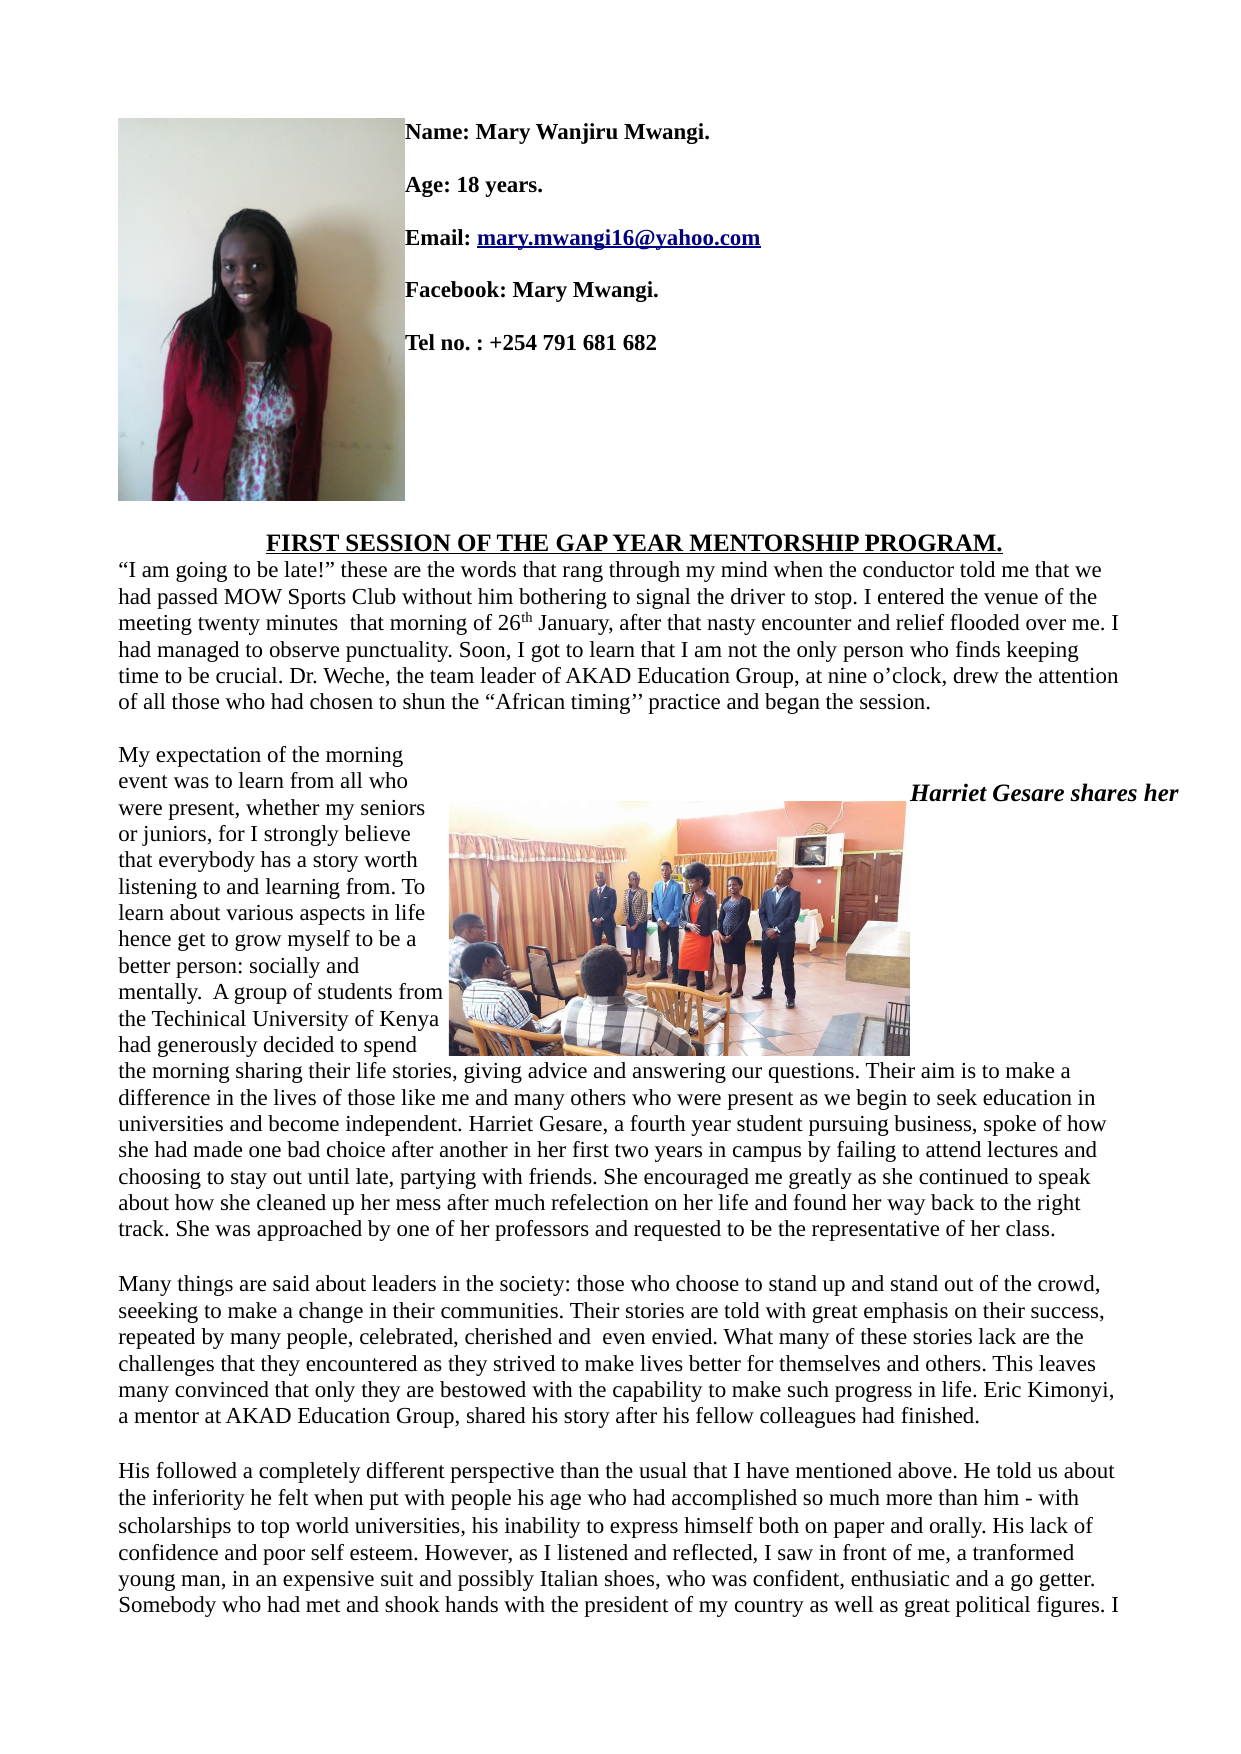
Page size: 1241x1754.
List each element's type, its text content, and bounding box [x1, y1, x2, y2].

text His followed a completely different perspective than the usual that I have mentioned above. He told us about the inferiority he felt when put with people his age who had accomplished so much more than him - with scholarships to top world universities, his inability to express himself both on paper and orally. His lack of confidence and poor self esteem. However, as I listened and reflected, I saw in front of me, a tranformed young man, in an expensive suit and possibly Italian shoes, who was confident, enthusiatic and a go getter. Somebody who had met and shook hands with the president of my country as well as great political figures. I [118, 1457, 1122, 1618]
text Email: mary.mwangi16@yahoo.com [405, 223, 1122, 250]
text FIRST SESSION OF THE GAP YEAR MENTORSHIP PROGRAM. [118, 528, 1122, 557]
text Harriet Gesare shares her story. [449, 778, 1240, 1055]
text Many things are said about leaders in the society: those who choose to stand up and stand out of the crowd, seeeking to make a change in their communities. Their stories are told with great emphasis on their success, repeated by many people, celebrated, cherished and even envied. What many of these stories lack are the challenges that they encountered as they strived to make lives better for themselves and others. This leaves many convinced that only they are bestowed with the capability to make such progress in life. Eric Kimonyi, a mentor at AKAD Education Group, shared his story after his fellow colleagues had finished. [118, 1271, 1122, 1429]
text Tel no. : +254 791 681 682 [405, 329, 1122, 355]
text Name: Mary Wanjiru Mwangi. [405, 118, 1122, 144]
text Facebook: Mary Mwangi. [405, 276, 1122, 303]
text “I am going to be late!” these are the words that rang through my mind when the conductor told me that we had passed MOW Sports Club without him bothering to signal the driver to stop. I entered the venue of the meeting twenty minutes that morning of 26th January, after that nasty encounter and relief flooded over me. I had managed to observe punctuality. Soon, I got to learn that I am not the only person who finds keeping time to be crucial. Dr. Weche, the team leader of AKAD Education Group, at nine o’clock, drew the attention of all those who had chosen to shun the “African timing’’ practice and began the session. My expectation of the morning event was to learn from all who were present, whether my seniors or juniors, for I strongly believe that everybody has a story worth listening to and learning from. To learn about various aspects in life hence get to grow myself to be a better person: socially and mentally. A group of students from the Techinical University of Kenya had generously decided to spend the morning sharing their life stories, giving advice and answering our questions. Their aim is to make a difference in the lives of those like me and many others who were present as we begin to seek education in universities and become independent. Harriet Gesare, a fourth year student pursuing business, spoke of how she had made one bad choice after another in her first two years in campus by failing to attend lectures and choosing to stay out until late, partying with friends. She encouraged me greatly as she continued to speak about how she cleaned up her mess after much refelection on her life and found her way back to the right track. She was approached by one of her professors and requested to be the representative of her class. [118, 557, 1240, 1242]
text Age: 18 years. [405, 171, 1122, 197]
